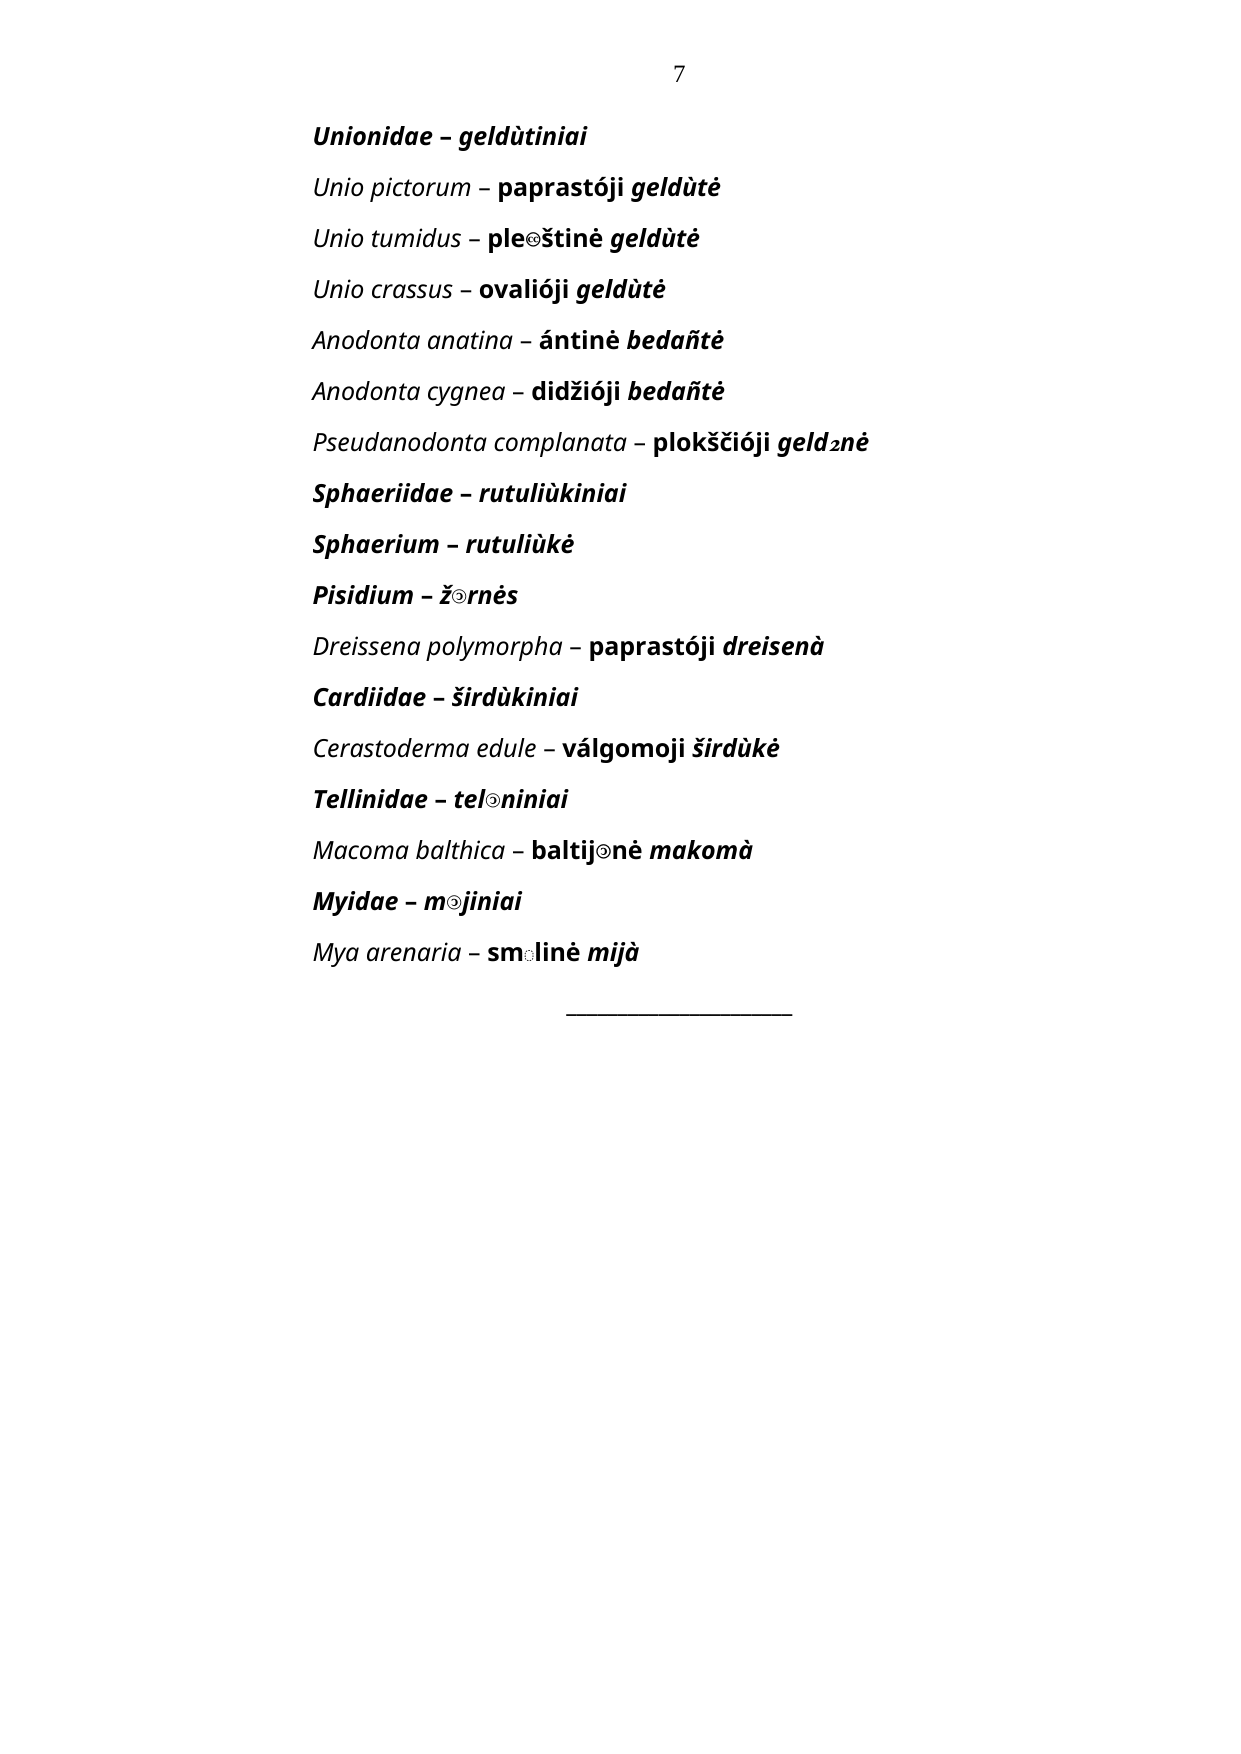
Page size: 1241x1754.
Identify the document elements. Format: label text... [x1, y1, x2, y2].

text Anodonta anatina – ántinė bedañtė [312, 322, 1181, 356]
text Unio tumidus – pleštinė geldùtė [312, 220, 1181, 254]
text ______________________ [177, 986, 1181, 1020]
text Unionidae – geldùtiniai [312, 118, 1181, 152]
text Macoma balthica – baltijnė makomà [312, 833, 1181, 867]
text Myidae – mjiniai [312, 884, 1181, 918]
text Unio crassus – ovalióji geldùtė [312, 271, 1181, 305]
text Mya arenaria – smlinė mijà [312, 935, 1181, 969]
text Unio pictorum – paprastóji geldùtė [312, 169, 1181, 203]
text Sphaeriidae – rutuliùkiniai [312, 475, 1181, 509]
text Sphaerium – rutuliùkė [312, 526, 1181, 561]
text Anodonta cygnea – didžióji bedañtė [312, 373, 1181, 407]
text Pseudanodonta complanata – plokščióji geldnė [312, 424, 1181, 458]
text Pisidium – žrnės [312, 577, 1181, 612]
text Cerastoderma edule – válgomoji širdùkė [312, 731, 1181, 765]
text Dreissena polymorpha – paprastóji dreisenà [312, 628, 1181, 663]
text Cardiidae – širdùkiniai [312, 679, 1181, 714]
text Tellinidae – telniniai [312, 782, 1181, 816]
